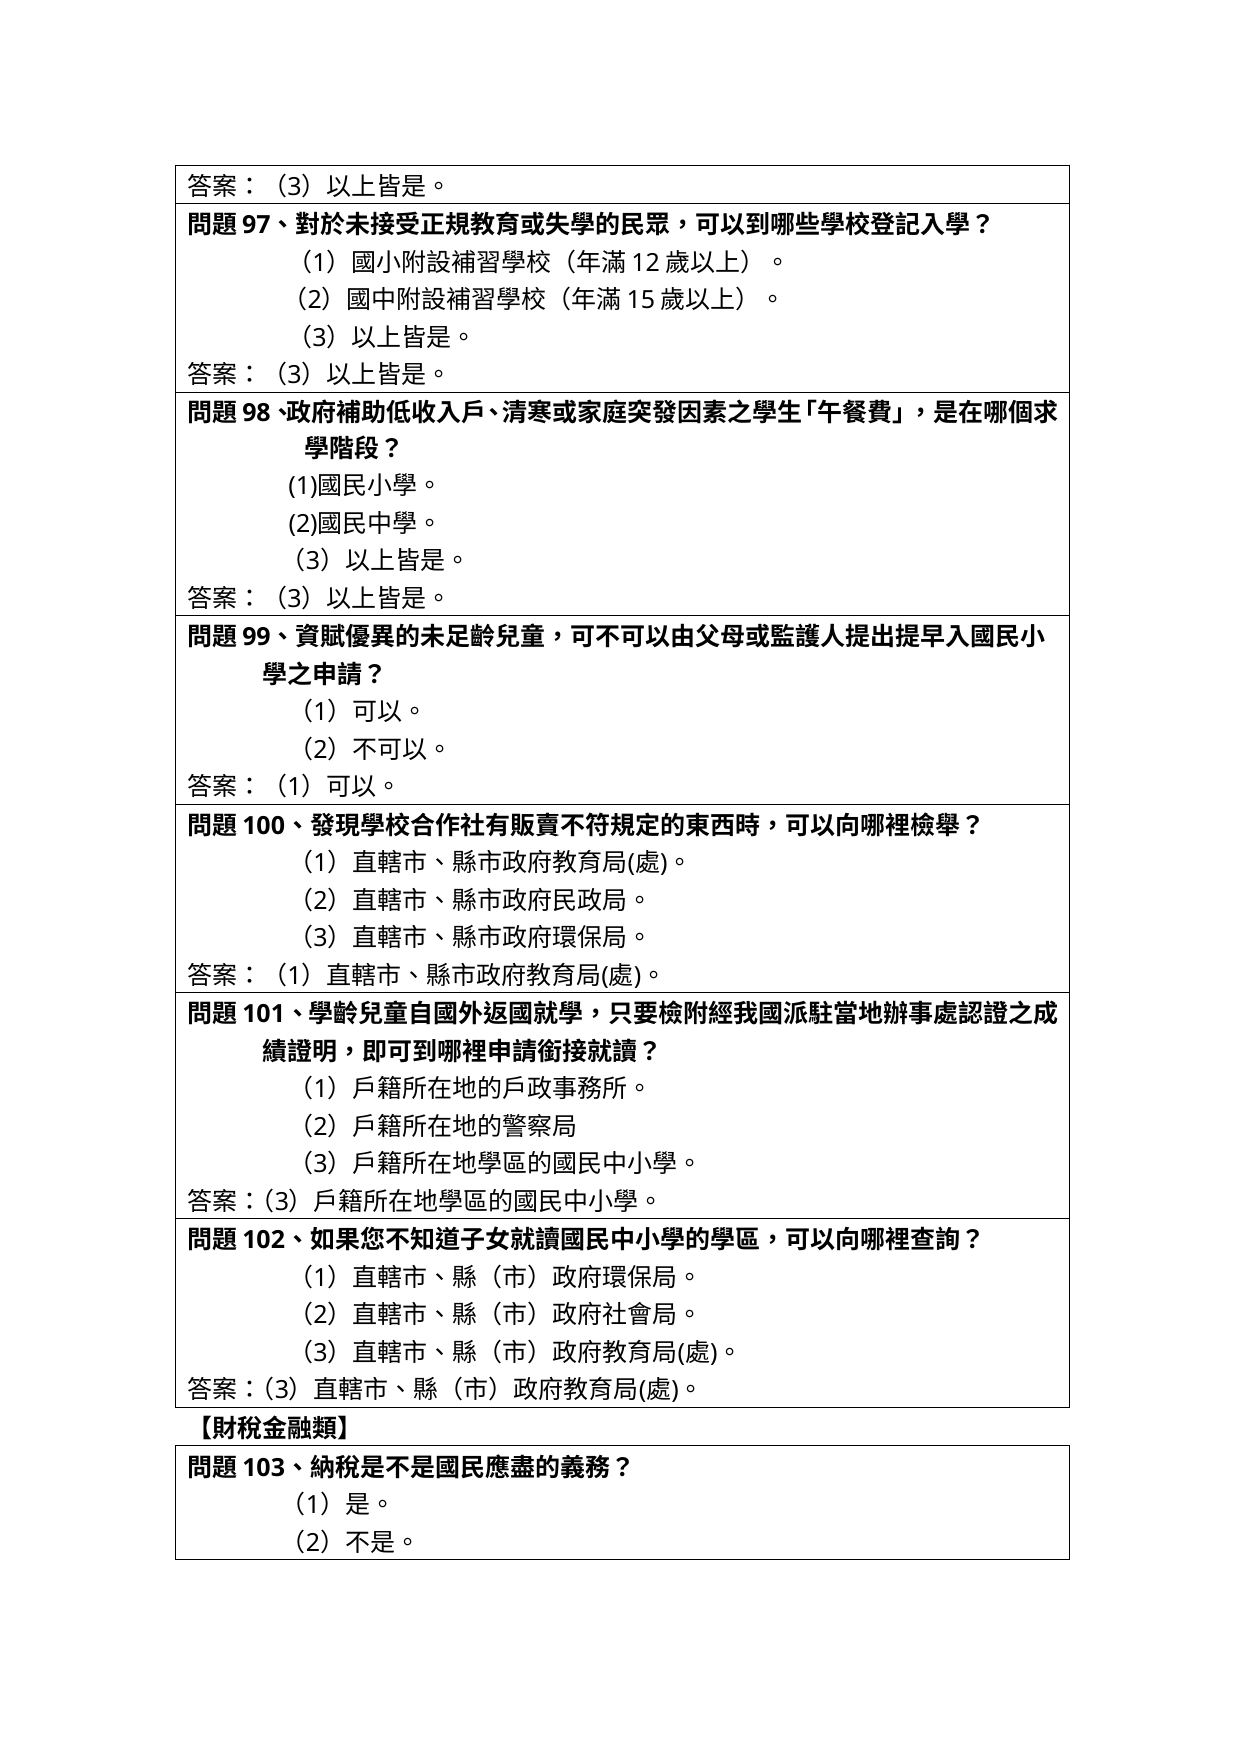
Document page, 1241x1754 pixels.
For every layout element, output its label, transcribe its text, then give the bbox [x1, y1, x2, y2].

table_cell 問題100、發現學校合作社有販賣不符規定的東西時，可以向哪裡檢舉？ （1）直轄市、縣市政府教育局(處)。 （2）直轄市、縣市政府民政局。 （3）直轄市、縣市政府環保局。 答案：（1）直轄市、縣市政府教育局(處)。 [176, 805, 1069, 992]
table_cell 問題98、政府補助低收入戶、清寒或家庭突發因素之學生「午餐費」，是在哪個求學階段？ (1)國民小學。 (2)國民中學。 （3）以上皆是。 答案：（3）以上皆是。 [176, 393, 1069, 615]
table_cell 問題97、對於未接受正規教育或失學的民眾，可以到哪些學校登記入學？ （1）國小附設補習學校（年滿12歲以上）。 （2）國中附設補習學校（年滿15歲以上）。 （3）以上皆是。 答案：（3）以上皆是。 [176, 204, 1069, 392]
table_header 問題103、納稅是不是國民應盡的義務？ （1）是。 （2）不是。 [176, 1446, 1069, 1559]
table_cell 問題99、資賦優異的未足齡兒童，可不可以由父母或監護人提出提早入國民小學之申請？ （1）可以。 （2）不可以。 答案：（1）可以。 [176, 616, 1069, 804]
table_cell 答案：（3）以上皆是。 [176, 166, 1069, 203]
table_cell 問題101、學齡兒童自國外返國就學，只要檢附經我國派駐當地辦事處認證之成績證明，即可到哪裡申請銜接就讀？ （1）戶籍所在地的戶政事務所。 （2）戶籍所在地的警察局 （3）戶籍所在地學區的國民中小學。 答案：（3）戶籍所在地學區的國民中小學。 [176, 993, 1069, 1218]
text 【財稅金融類】 [187, 1408, 1053, 1445]
table_cell 問題102、如果您不知道子女就讀國民中小學的學區，可以向哪裡查詢？ （1）直轄市、縣（市）政府環保局。 （2）直轄市、縣（市）政府社會局。 （3）直轄市、縣（市）政府教育局(處)。 答案：（3）直轄市、縣（市）政府教育局(處)。 [176, 1219, 1069, 1407]
